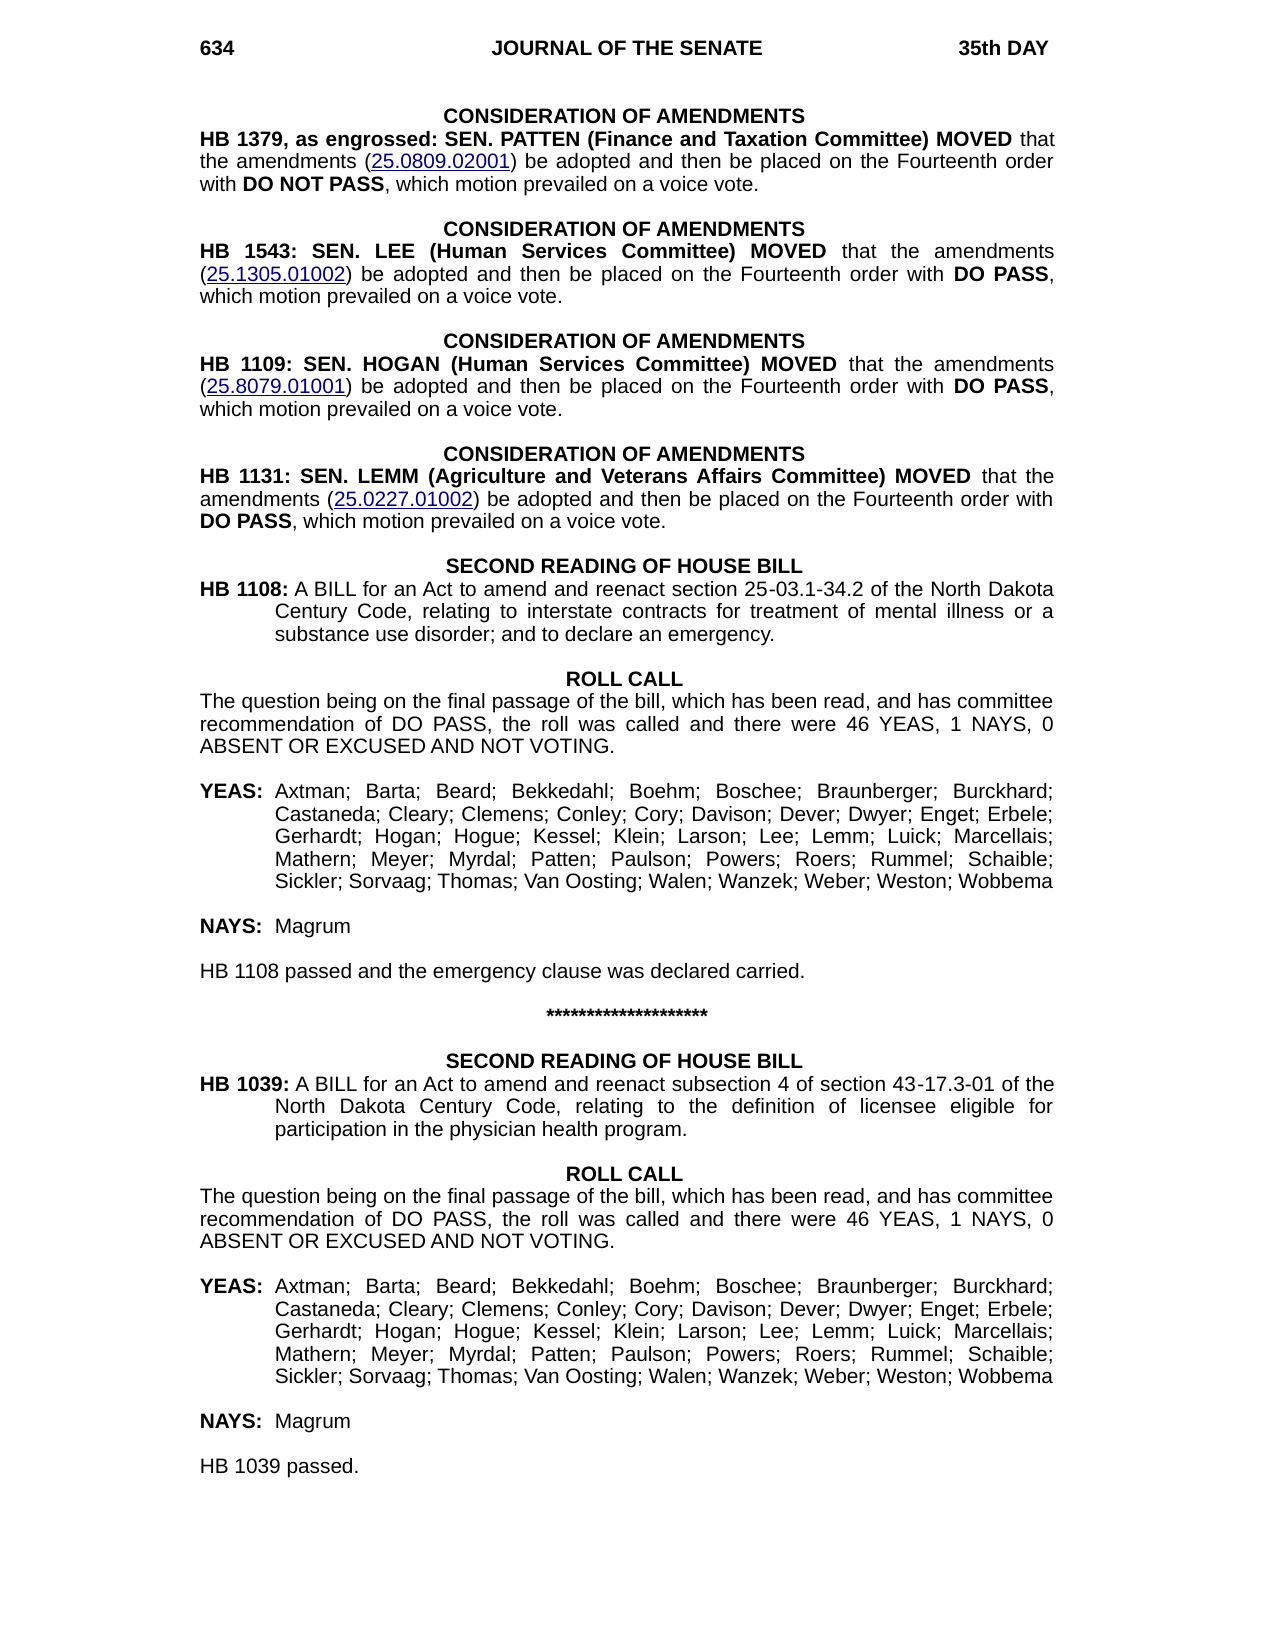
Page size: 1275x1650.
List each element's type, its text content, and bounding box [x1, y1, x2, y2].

text CONSIDERATION OF AMENDMENTS [199, 443, 1054, 466]
text HB 1108 passed and the emergency clause was declared carried. [199, 961, 1054, 983]
text SECOND READING OF HOUSE BILL [199, 556, 1054, 578]
title HB 1039: A BILL for an Act to amend and reenact subsection 4 of section 43‑17.3‑01 of the North Dakota Century Code, relating to the definition of licensee eligible for participation in the physician health program. [199, 1073, 1054, 1141]
text HB 1379, as engrossed: SEN. PATTEN (Finance and Taxation Committee) MOVED that the amendments (25.0809.02001) be adopted and then be placed on the Fourteenth order with DO NOT PASS, which motion prevailed on a voice vote. [199, 128, 1054, 196]
text HB 1131: SEN. LEMM (Agriculture and Veterans Affairs Committee) MOVED that the amendments (25.0227.01002) be adopted and then be placed on the Fourteenth order with DO PASS, which motion prevailed on a voice vote. [199, 466, 1054, 533]
title HB 1108: A BILL for an Act to amend and reenact section 25‑03.1‑34.2 of the North Dakota Century Code, relating to interstate contracts for treatment of mental illness or a substance use disorder; and to declare an emergency. [199, 578, 1054, 646]
text The question being on the final passage of the bill, which has been read, and has committee recommendation of DO PASS, the roll was called and there were 46 YEAS, 1 NAYS, 0 ABSENT OR EXCUSED AND NOT VOTING. [199, 1186, 1054, 1253]
title YEAS: Axtman; Barta; Beard; Bekkedahl; Boehm; Boschee; Braunberger; Burckhard; Castaneda; Cleary; Clemens; Conley; Cory; Davison; Dever; Dwyer; Enget; Erbele; Gerhardt; Hogan; Hogue; Kessel; Klein; Larson; Lee; Lemm; Luick; Marcellais; Mathern; Meyer; Myrdal; Patten; Paulson; Powers; Roers; Rummel; Schaible; Sickler; Sorvaag; Thomas; Van Oosting; Walen; Wanzek; Weber; Weston; Wobbema [199, 1276, 1054, 1388]
text CONSIDERATION OF AMENDMENTS [199, 331, 1054, 353]
subtitle Page 634 [9, 9, 109, 33]
text CONSIDERATION OF AMENDMENTS [199, 218, 1054, 241]
title NAYS: Magrum [199, 1411, 1054, 1433]
text HB 1039 passed. [199, 1456, 1054, 1478]
title YEAS: Axtman; Barta; Beard; Bekkedahl; Boehm; Boschee; Braunberger; Burckhard; Castaneda; Cleary; Clemens; Conley; Cory; Davison; Dever; Dwyer; Enget; Erbele; Gerhardt; Hogan; Hogue; Kessel; Klein; Larson; Lee; Lemm; Luick; Marcellais; Mathern; Meyer; Myrdal; Patten; Paulson; Powers; Roers; Rummel; Schaible; Sickler; Sorvaag; Thomas; Van Oosting; Walen; Wanzek; Weber; Weston; Wobbema [199, 781, 1054, 893]
text CONSIDERATION OF AMENDMENTS [199, 106, 1054, 128]
text SECOND READING OF HOUSE BILL [199, 1051, 1054, 1073]
text ROLL CALL [199, 1163, 1054, 1186]
text ROLL CALL [199, 668, 1054, 691]
text ******************** [199, 1006, 1054, 1028]
text [0, 0, 118, 42]
text HB 1109: SEN. HOGAN (Human Services Committee) MOVED that the amendments (25.8079.01001) be adopted and then be placed on the Fourteenth order with DO PASS, which motion prevailed on a voice vote. [199, 353, 1054, 421]
title NAYS: Magrum [199, 916, 1054, 938]
text HB 1543: SEN. LEE (Human Services Committee) MOVED that the amendments (25.1305.01002) be adopted and then be placed on the Fourteenth order with DO PASS, which motion prevailed on a voice vote. [199, 241, 1054, 308]
text The question being on the final passage of the bill, which has been read, and has committee recommendation of DO PASS, the roll was called and there were 46 YEAS, 1 NAYS, 0 ABSENT OR EXCUSED AND NOT VOTING. [199, 691, 1054, 758]
